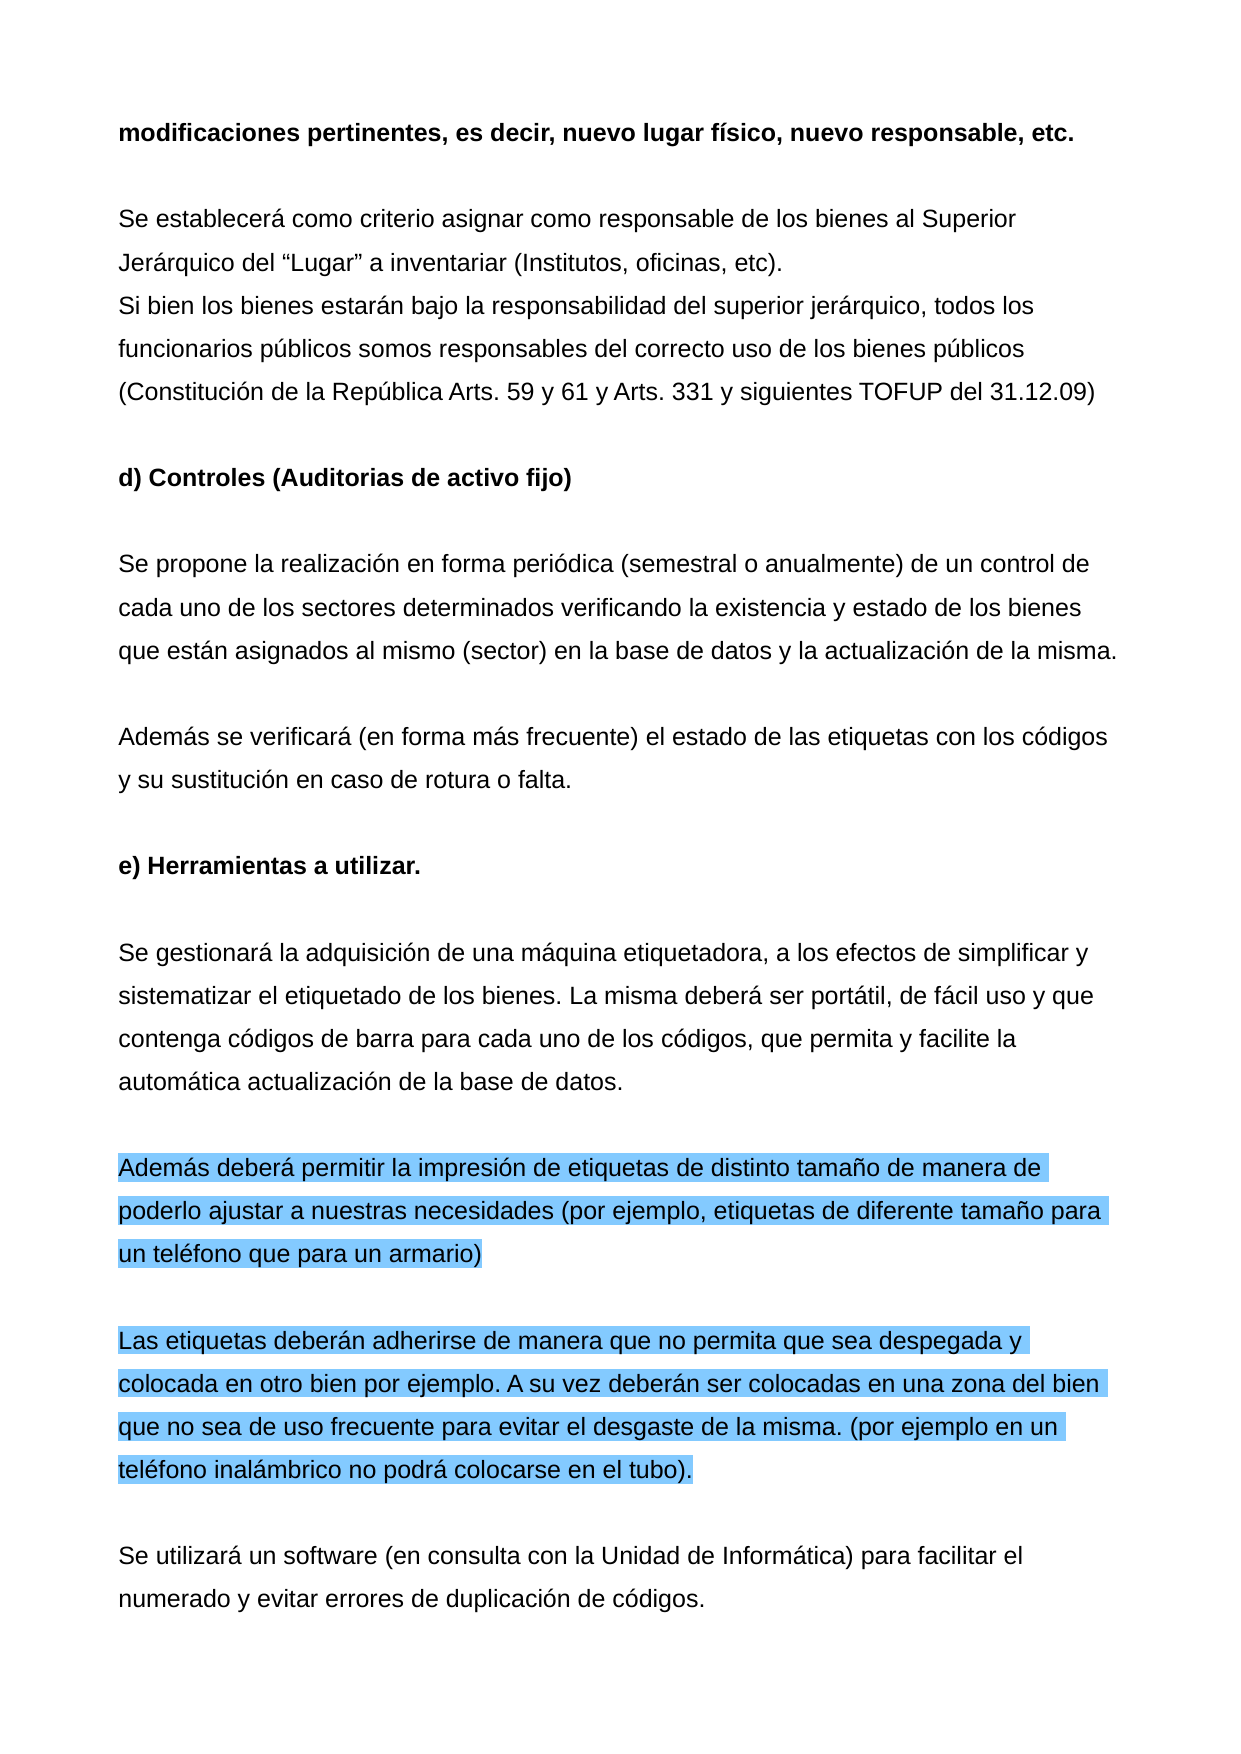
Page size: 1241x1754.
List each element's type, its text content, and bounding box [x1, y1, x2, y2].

text e) Herramientas a utilizar. [118, 851, 1122, 880]
text Se establecerá como criterio asignar como responsable de los bienes al Superior Jerárquico del “Lugar” a inventariar (Institutos, oficinas, etc). [118, 204, 1122, 276]
text Además deberá permitir la impresión de etiquetas de distinto tamaño de manera de poderlo ajustar a nuestras necesidades (por ejemplo, etiquetas de diferente tamaño para un teléfono que para un armario) [118, 1153, 1122, 1268]
text d) Controles (Auditorias de activo fijo) [118, 463, 1122, 492]
text Se propone la realización en forma periódica (semestral o anualmente) de un control de cada uno de los sectores determinados verificando la existencia y estado de los bienes que están asignados al mismo (sector) en la base de datos y la actualización de la misma. [118, 549, 1122, 664]
text Las etiquetas deberán adherirse de manera que no permita que sea despegada y colocada en otro bien por ejemplo. A su vez deberán ser colocadas en una zona del bien que no sea de uso frecuente para evitar el desgaste de la misma. (por ejemplo en un teléfono inalámbrico no podrá colocarse en el tubo). [118, 1326, 1122, 1484]
text Si bien los bienes estarán bajo la responsabilidad del superior jerárquico, todos los funcionarios públicos somos responsables del correcto uso de los bienes públicos (Constitución de la República Arts. 59 y 61 y Arts. 331 y siguientes TOFUP del 31.12.09) [118, 291, 1122, 406]
text modificaciones pertinentes, es decir, nuevo lugar físico, nuevo responsable, etc. [118, 118, 1122, 147]
text Se gestionará la adquisición de una máquina etiquetadora, a los efectos de simplificar y sistematizar el etiquetado de los bienes. La misma deberá ser portátil, de fácil uso y que contenga códigos de barra para cada uno de los códigos, que permita y facilite la automática actualización de la base de datos. [118, 937, 1122, 1096]
text Se utilizará un software (en consulta con la Unidad de Informática) para facilitar el numerado y evitar errores de duplicación de códigos. [118, 1541, 1122, 1613]
text Además se verificará (en forma más frecuente) el estado de las etiquetas con los códigos y su sustitución en caso de rotura o falta. [118, 722, 1122, 794]
